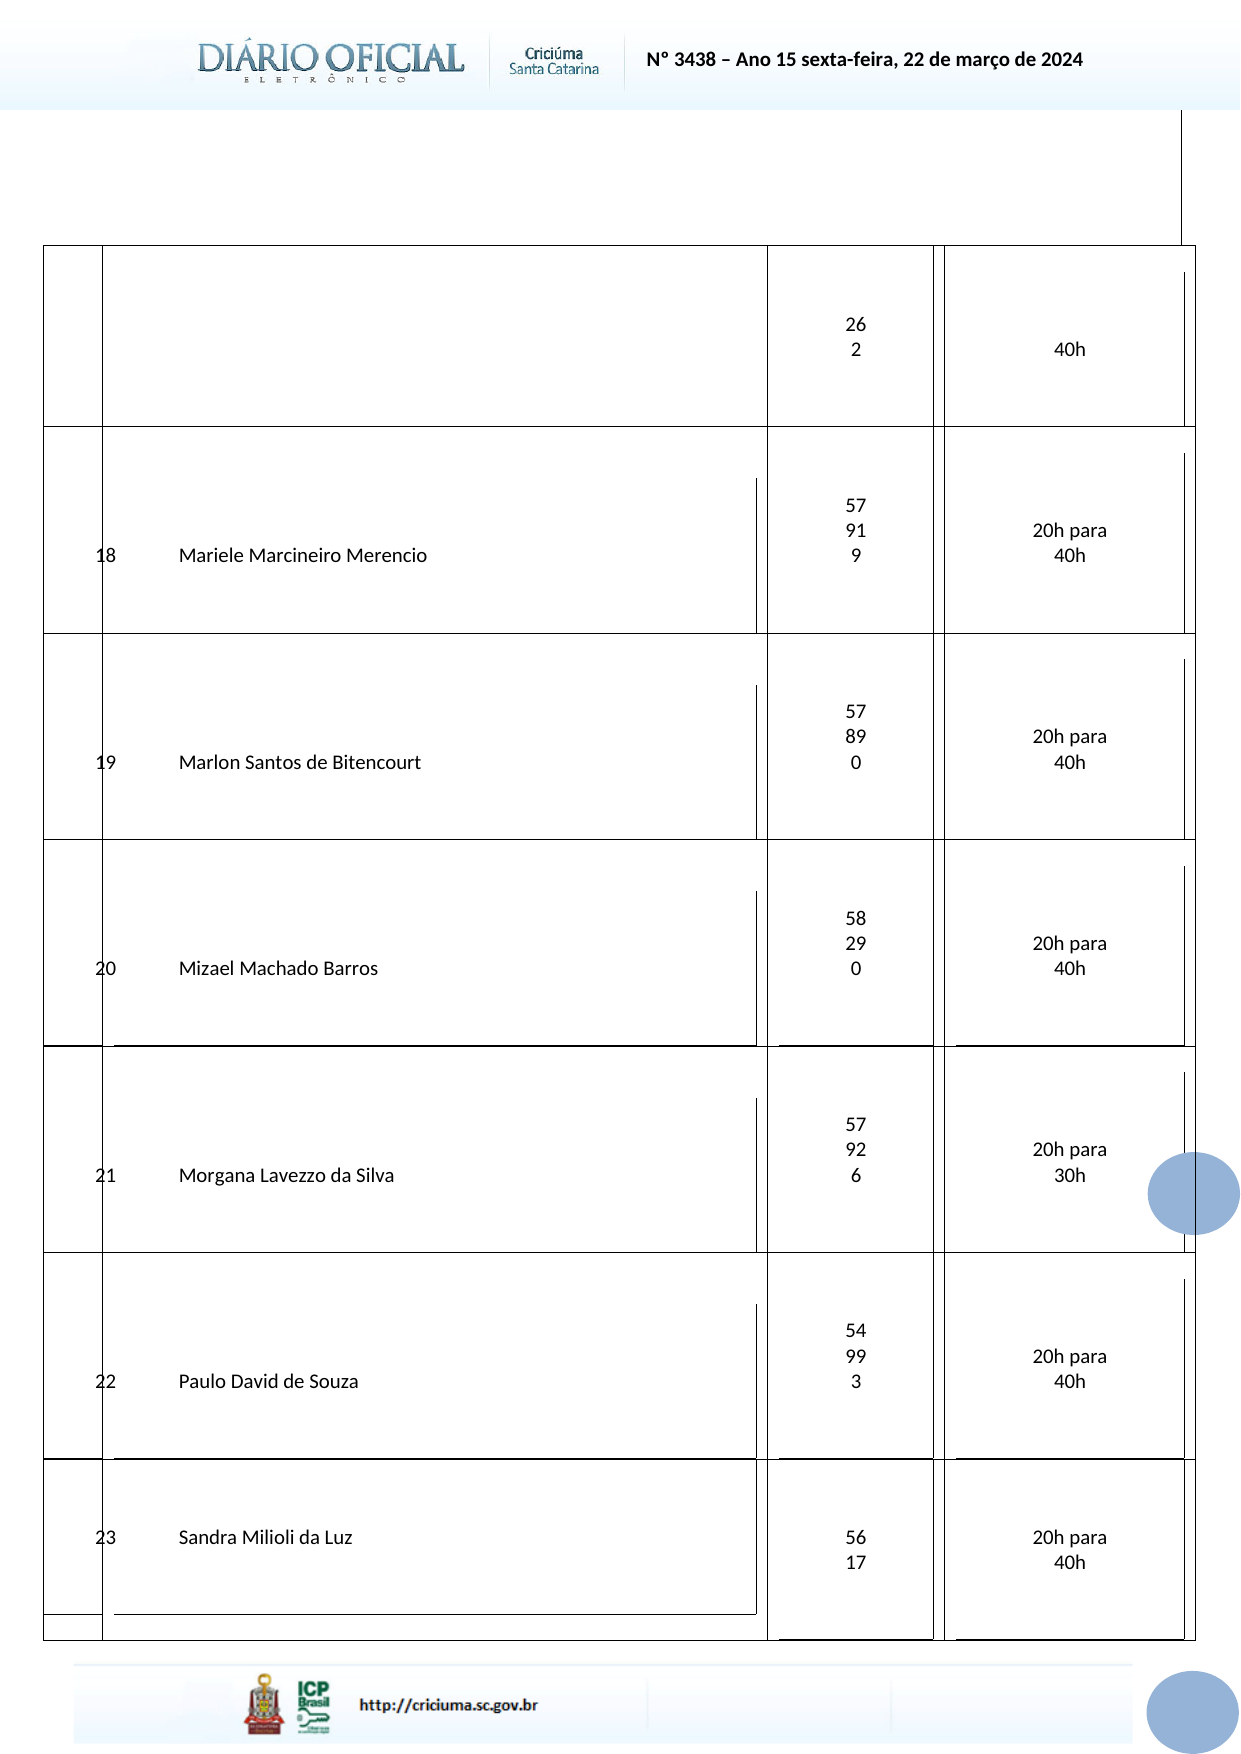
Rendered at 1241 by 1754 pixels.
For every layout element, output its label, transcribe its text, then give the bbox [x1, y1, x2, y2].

table_cell [934, 427, 944, 633]
table_cell 20 [44, 840, 102, 1045]
table_cell 21 [44, 1047, 102, 1252]
table_cell 20h para 40h [945, 1460, 1184, 1639]
table_cell 57926 [768, 1047, 933, 1252]
table_cell Marlon Santos de Bitencourt [103, 634, 767, 839]
table_cell Morgana Lavezzo da Silva [103, 1047, 767, 1252]
table_cell [934, 634, 944, 839]
table_cell 20h para 40h [945, 634, 1195, 839]
table_cell Mariele Marcineiro Merencio [103, 427, 767, 633]
table_cell Mizael Machado Barros [103, 840, 767, 1046]
table_cell 54993 [768, 1253, 933, 1458]
table_cell [934, 1253, 944, 1458]
table_cell Sandra Milioli da Luz [103, 1460, 767, 1639]
table_cell 58290 [768, 840, 933, 1046]
table_cell 17 [44, 246, 102, 426]
table_cell [934, 1460, 944, 1639]
table_cell 40h [945, 246, 1195, 426]
table_cell 57890 [768, 634, 933, 839]
table_cell 23 [44, 1460, 102, 1614]
table_cell 57919 [768, 427, 933, 633]
table_cell 19 [44, 634, 102, 839]
table_cell [1185, 1460, 1195, 1639]
table_cell [934, 840, 944, 1046]
table_cell 20h para 40h [945, 1253, 1195, 1458]
table_cell Leandro Martins Leacina [103, 246, 767, 426]
table_cell Paulo David de Souza [103, 1253, 767, 1458]
table_cell 23 [44, 1615, 102, 1639]
table_cell 20h para 40h [945, 840, 1195, 1046]
table_cell 18 [44, 427, 102, 633]
table_cell 20h para 30h [945, 1047, 1195, 1252]
table_cell 22 [44, 1253, 102, 1458]
table_cell [934, 246, 944, 426]
table_cell 5617 [768, 1460, 933, 1639]
table_cell [934, 1047, 944, 1252]
table_cell 20h para 40h [945, 427, 1195, 633]
table_cell 262 [768, 246, 933, 426]
